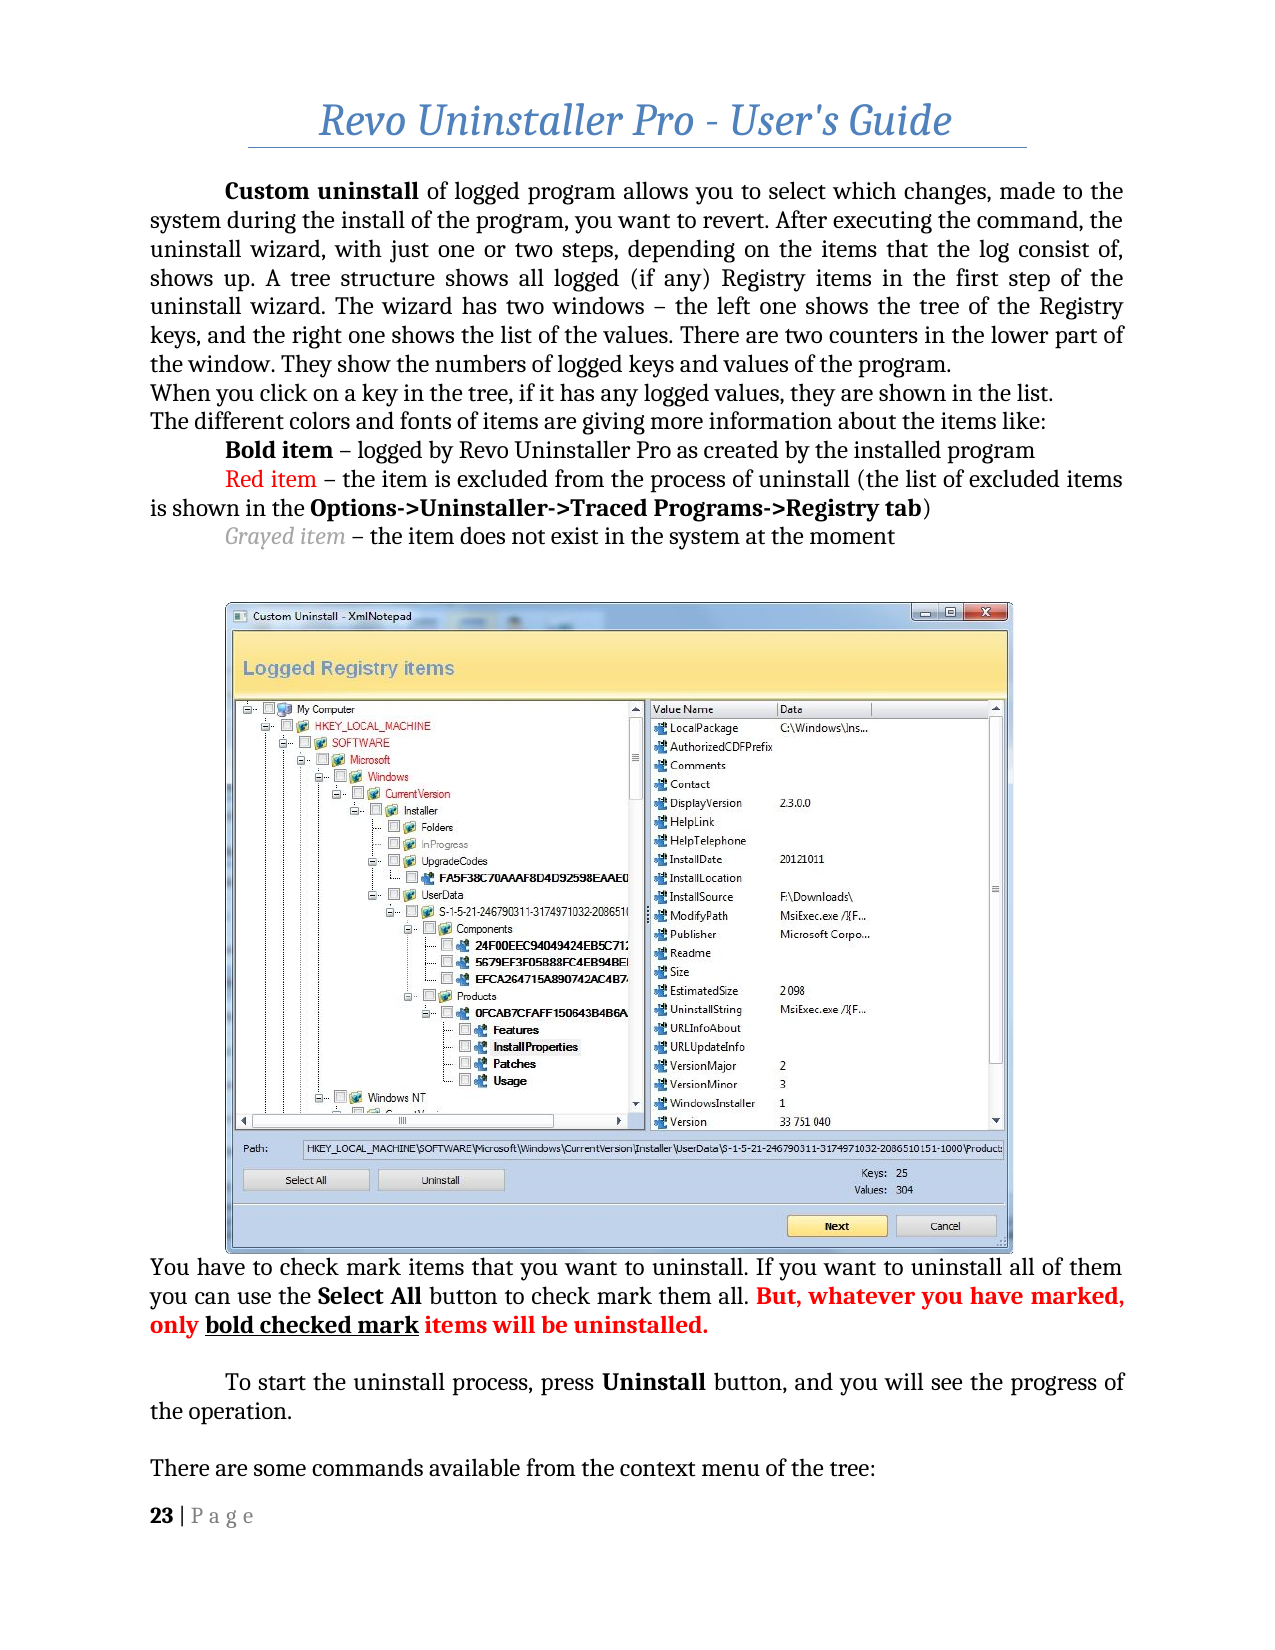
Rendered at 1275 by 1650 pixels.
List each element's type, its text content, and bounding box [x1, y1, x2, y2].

text When you click on a key in the tree, if it has any logged values, they are shown in the list. [150, 378, 1125, 407]
text To start the uninstall process, press Uninstall button, and you will see the progress of the operation. [150, 1368, 1125, 1426]
text Custom uninstall of logged program allows you to select which changes, made to the system during the install of the program, you want to revert. After executing the command, the uninstall wizard, with just one or two steps, depending on the items that the log consist of, shows up. A tree structure shows all logged (if any) Registry items in the first step of the uninstall wizard. The wizard has two windows – the left one shows the tree of the Registry keys, and the right one shows the list of the values. There are two counters in the lower part of the window. They show the numbers of logged keys and values of the program. [150, 177, 1125, 378]
text You have to check mark items that you want to uninstall. If you want to uninstall all of them you can use the Select All button to check mark them all. But, whatever you have marked, only bold checked mark items will be uninstalled. [150, 1253, 1125, 1339]
text Bold item – logged by Revo Uninstaller Pro as created by the installed program [150, 436, 1125, 465]
text Grayed item – the item does not exist in the system at the moment [150, 522, 1125, 551]
text Red item – the item is excluded from the process of uninstall (the list of excluded items is shown in the Options->Uninstaller->Traced Programs->Registry tab) [150, 465, 1125, 522]
text There are some commands available from the context menu of the tree: [150, 1454, 1125, 1483]
text The different colors and fonts of items are giving more information about the items like: [150, 407, 1125, 436]
